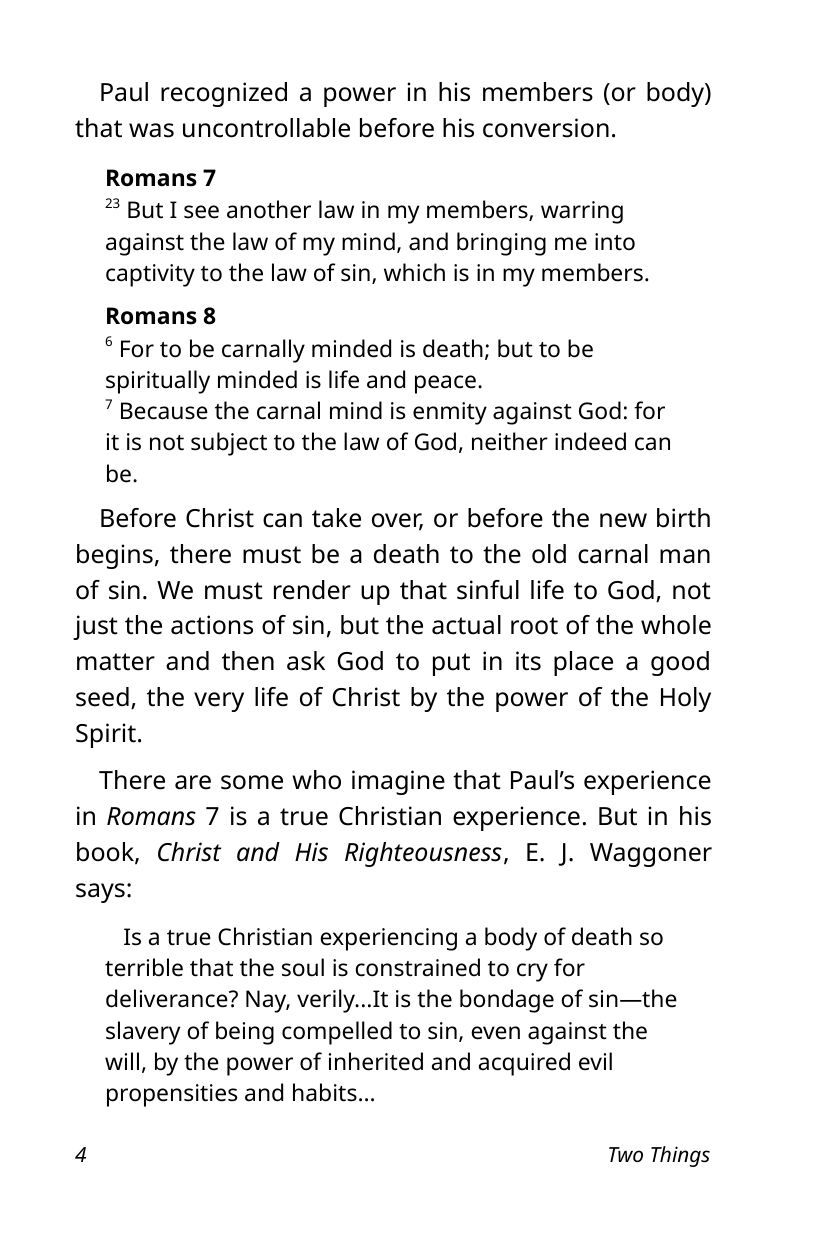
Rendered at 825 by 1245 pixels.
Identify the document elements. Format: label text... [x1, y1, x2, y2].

text Paul recognized a power in his members (or body) that was uncontrollable before his conversion. [75, 75, 712, 145]
text 23 But I see another law in my members, warring against the law of my mind, and bringing me into captivity to the law of sin, which is in my members. [105, 194, 682, 288]
text 7 Because the carnal mind is enmity against God: for it is not subject to the law of God, neither indeed can be. [105, 395, 682, 489]
text Romans 8 [105, 300, 712, 331]
text Is a true Christian experiencing a body of death so terrible that the soul is constrained to cry for deliverance? Nay, verily...It is the bondage of sin—the slavery of being compelled to sin, even against the will, by the power of inherited and acquired evil propensities and habits… [105, 921, 682, 1108]
text There are some who imagine that Paul’s experience in Romans 7 is a true Christian experience. But in his book, Christ and His Righteousness, E. J. Waggoner says: [75, 763, 712, 904]
text 6 For to be carnally minded is death; but to be spiritually minded is life and peace. [105, 333, 682, 395]
text Before Christ can take over, or before the new birth begins, there must be a death to the old carnal man of sin. We must render up that sinful life to God, not just the actions of sin, but the actual root of the whole matter and then ask God to put in its place a good seed, the very life of Christ by the power of the Holy Spirit. [75, 501, 712, 749]
text Romans 7 [105, 161, 712, 193]
